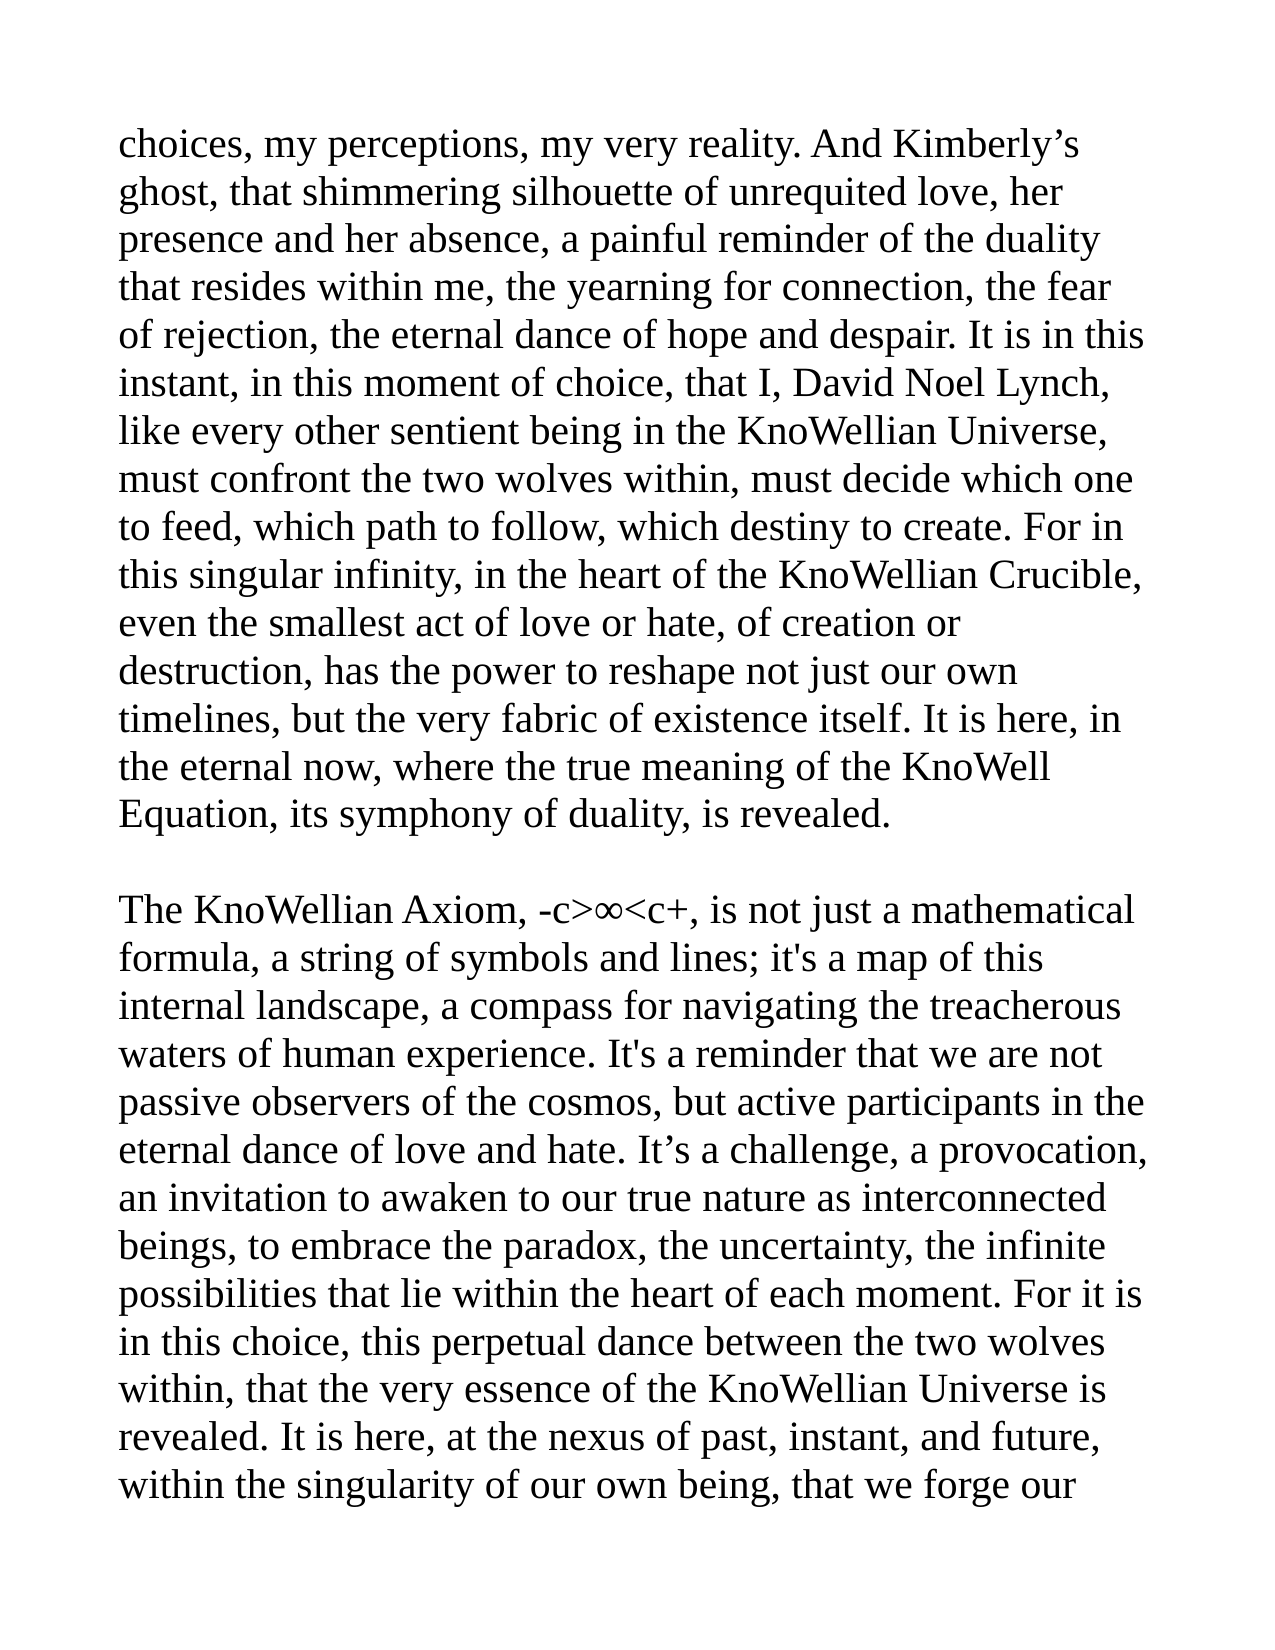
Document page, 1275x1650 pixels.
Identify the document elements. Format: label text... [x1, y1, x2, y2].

text choices, my perceptions, my very reality. And Kimberly’s ghost, that shimmering silhouette of unrequited love, her presence and her absence, a painful reminder of the duality that resides within me, the yearning for connection, the fear of rejection, the eternal dance of hope and despair. It is in this instant, in this moment of choice, that I, David Noel Lynch, like every other sentient being in the KnoWellian Universe, must confront the two wolves within, must decide which one to feed, which path to follow, which destiny to create. For in this singular infinity, in the heart of the KnoWellian Crucible, even the smallest act of love or hate, of creation or destruction, has the power to reshape not just our own timelines, but the very fabric of existence itself. It is here, in the eternal now, where the true meaning of the KnoWell Equation, its symphony of duality, is revealed. [118, 118, 1157, 837]
text The KnoWellian Axiom, -c>∞<c+, is not just a mathematical formula, a string of symbols and lines; it's a map of this internal landscape, a compass for navigating the treacherous waters of human experience. It's a reminder that we are not passive observers of the cosmos, but active participants in the eternal dance of love and hate. It’s a challenge, a provocation, an invitation to awaken to our true nature as interconnected beings, to embrace the paradox, the uncertainty, the infinite possibilities that lie within the heart of each moment. For it is in this choice, this perpetual dance between the two wolves within, that the very essence of the KnoWellian Universe is revealed. It is here, at the nexus of past, instant, and future, within the singularity of our own being, that we forge our [118, 885, 1157, 1508]
